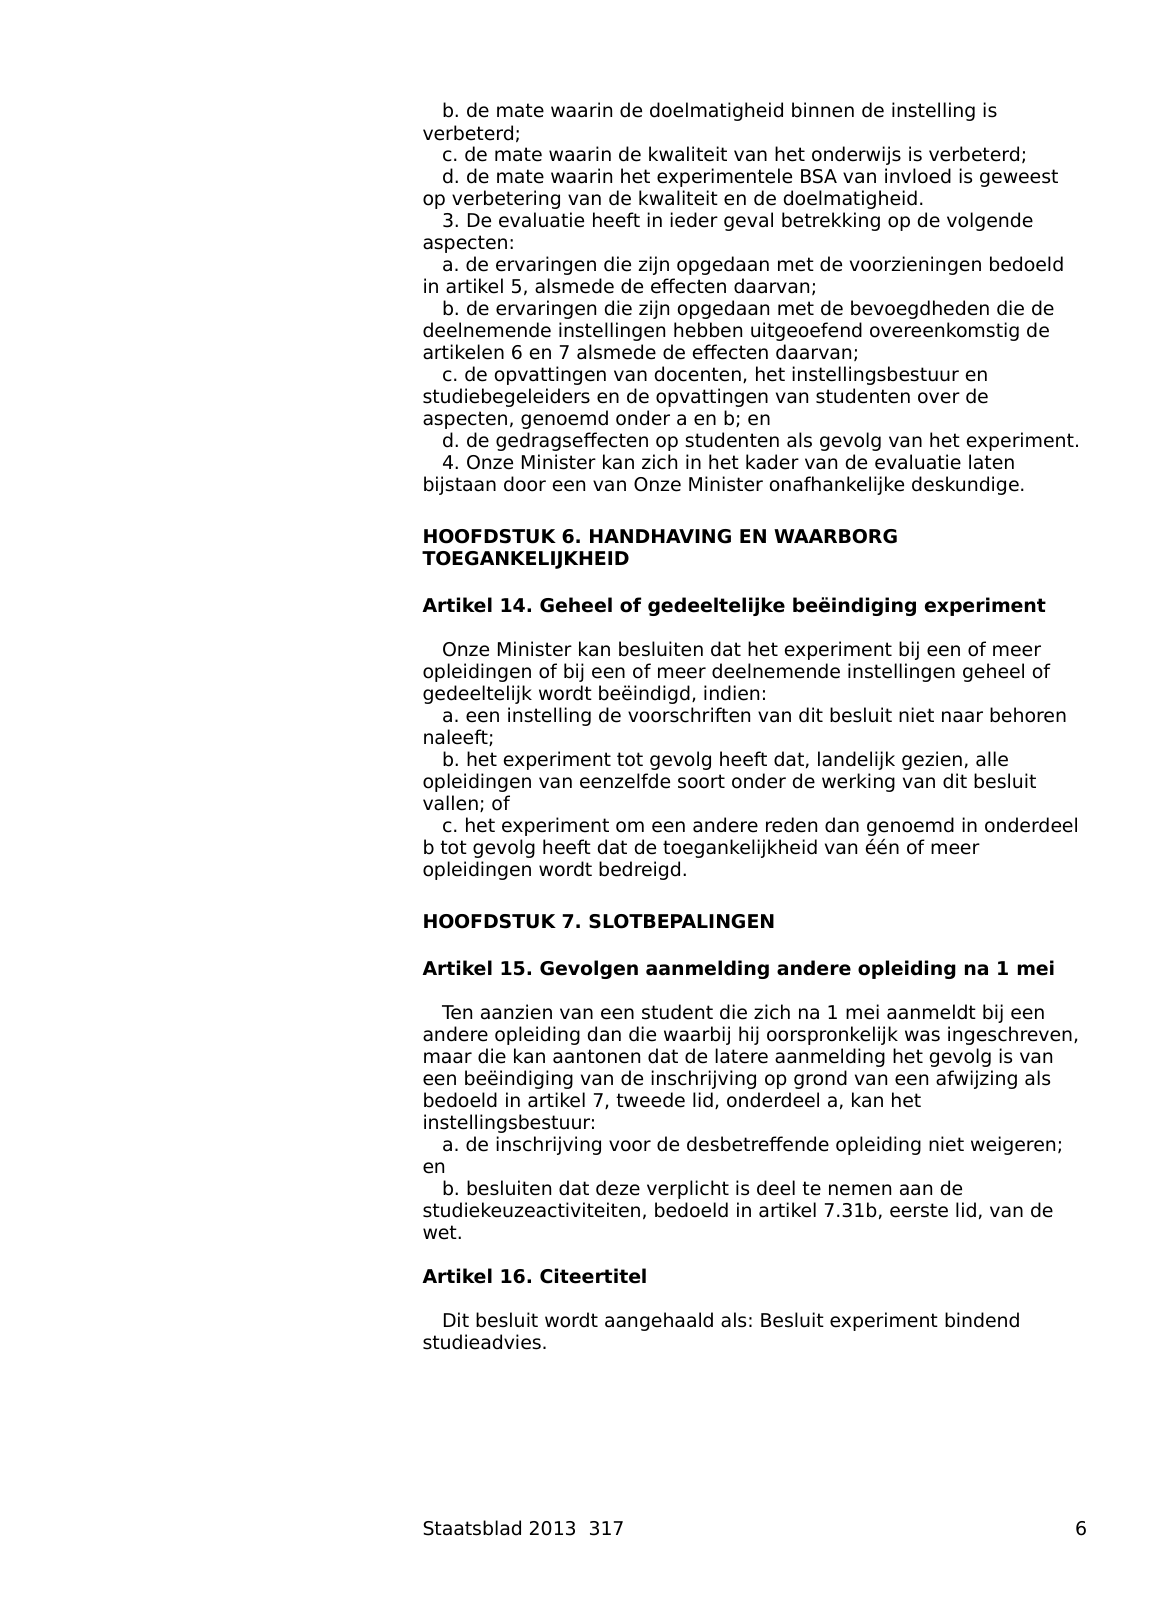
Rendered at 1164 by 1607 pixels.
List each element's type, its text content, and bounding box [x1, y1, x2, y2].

subtitle Artikel 16. Citeertitel [422, 1266, 1087, 1288]
text c. het experiment om een andere reden dan genoemd in onderdeel b tot gevolg heeft dat de toegankelijkheid van één of meer opleidingen wordt bedreigd. [422, 815, 1087, 881]
text Ten aanzien van een student die zich na 1 mei aanmeldt bij een andere opleiding dan die waarbij hij oorspronkelijk was ingeschreven, maar die kan aantonen dat de latere aanmelding het gevolg is van een beëindiging van de inschrijving op grond van een afwijzing als bedoeld in artikel 7, tweede lid, onderdeel a, kan het instellingsbestuur: [422, 1002, 1087, 1134]
text a. de inschrijving voor de desbetreffende opleiding niet weigeren; en [422, 1134, 1087, 1178]
text d. de mate waarin het experimentele BSA van invloed is geweest op verbetering van de kwaliteit en de doelmatigheid. [422, 166, 1087, 210]
subtitle Artikel 15. Gevolgen aanmelding andere opleiding na 1 mei [422, 958, 1087, 980]
text b. de mate waarin de doelmatigheid binnen de instelling is verbeterd; [422, 100, 1087, 144]
text 3. De evaluatie heeft in ieder geval betrekking op de volgende aspecten: [422, 210, 1087, 254]
text c. de mate waarin de kwaliteit van het onderwijs is verbeterd; [422, 144, 1087, 166]
subtitle Artikel 14. Geheel of gedeeltelijke beëindiging experiment [422, 595, 1087, 617]
subtitle HOOFDSTUK 7. SLOTBEPALINGEN [422, 911, 1087, 933]
text 4. Onze Minister kan zich in het kader van de evaluatie laten bijstaan door een van Onze Minister onafhankelijke deskundige. [422, 452, 1087, 496]
text a. een instelling de voorschriften van dit besluit niet naar behoren naleeft; [422, 705, 1087, 749]
text Dit besluit wordt aangehaald als: Besluit experiment bindend studieadvies. [422, 1310, 1087, 1354]
text b. de ervaringen die zijn opgedaan met de bevoegdheden die de deelnemende instellingen hebben uitgeoefend overeenkomstig de artikelen 6 en 7 alsmede de effecten daarvan; [422, 298, 1087, 364]
subtitle HOOFDSTUK 6. HANDHAVING EN WAARBORG TOEGANKELIJKHEID [422, 526, 1087, 570]
text Onze Minister kan besluiten dat het experiment bij een of meer opleidingen of bij een of meer deelnemende instellingen geheel of gedeeltelijk wordt beëindigd, indien: [422, 639, 1087, 705]
text b. het experiment tot gevolg heeft dat, landelijk gezien, alle opleidingen van eenzelfde soort onder de werking van dit besluit vallen; of [422, 749, 1087, 815]
text d. de gedragseffecten op studenten als gevolg van het experiment. [422, 430, 1087, 452]
text a. de ervaringen die zijn opgedaan met de voorzieningen bedoeld in artikel 5, alsmede de effecten daarvan; [422, 254, 1087, 298]
text c. de opvattingen van docenten, het instellingsbestuur en studiebegeleiders en de opvattingen van studenten over de aspecten, genoemd onder a en b; en [422, 364, 1087, 430]
text b. besluiten dat deze verplicht is deel te nemen aan de studiekeuzeactiviteiten, bedoeld in artikel 7.31b, eerste lid, van de wet. [422, 1178, 1087, 1244]
